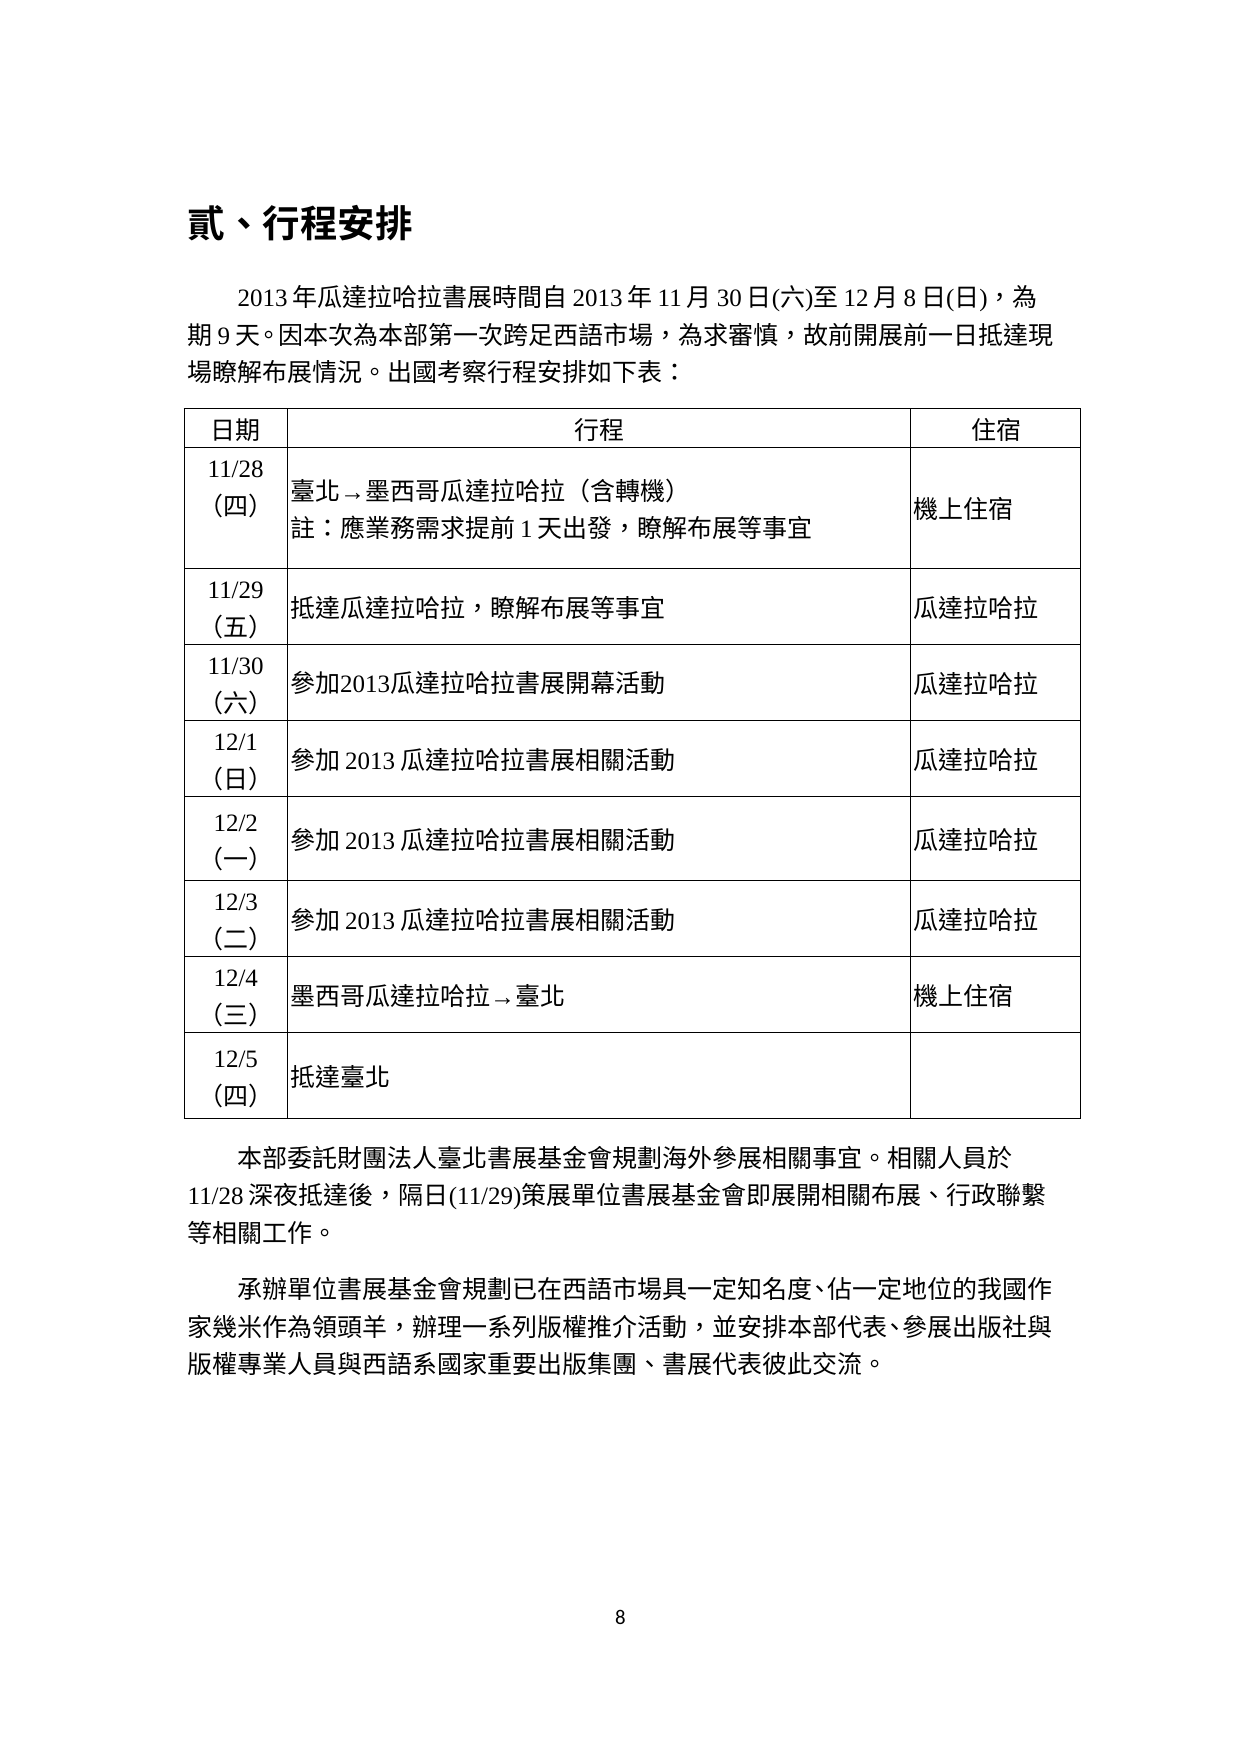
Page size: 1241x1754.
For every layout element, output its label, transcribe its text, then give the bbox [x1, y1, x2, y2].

table_cell 參加2013瓜達拉哈拉書展相關活動 [288, 881, 910, 956]
table_cell 墨西哥瓜達拉哈拉→臺北 [288, 957, 910, 1032]
table_cell 參加2013瓜達拉哈拉書展相關活動 [288, 721, 910, 796]
table_header 日期 [185, 409, 287, 447]
text 本部委託財團法人臺北書展基金會規劃海外參展相關事宜。相關人員於11/28深夜抵達後，隔日(11/29)策展單位書展基金會即展開相關布展、行政聯繫等相關工作。 [187, 1138, 1053, 1250]
table_cell 瓜達拉哈拉 [911, 721, 1080, 796]
table_cell 機上住宿 [911, 448, 1080, 567]
table_cell 瓜達拉哈拉 [911, 569, 1080, 643]
table_cell 臺北→墨西哥瓜達拉哈拉（含轉機） 註：應業務需求提前1天出發，瞭解布展等事宜 [288, 448, 910, 567]
table_cell 12/2 （一） [185, 797, 287, 880]
table_cell 11/30 （六） [185, 645, 287, 719]
table_cell 瓜達拉哈拉 [911, 645, 1080, 719]
table_cell 12/3 （二） [185, 881, 287, 956]
text 2013年瓜達拉哈拉書展時間自2013年11月30日(六)至12月8日(日)，為期9天。因本次為本部第一次跨足西語市場，為求審慎，故前開展前一日抵達現場瞭解布展情況。出國考察行程安排如下表： [187, 277, 1053, 389]
table_cell [911, 1033, 1080, 1118]
table_cell 11/29 （五） [185, 569, 287, 643]
text 貳、行程安排 [187, 183, 1053, 258]
table_cell 瓜達拉哈拉 [911, 881, 1080, 956]
table_header 住宿 [911, 409, 1080, 447]
text 承辦單位書展基金會規劃已在西語市場具一定知名度、佔一定地位的我國作家幾米作為領頭羊，辦理一系列版權推介活動，並安排本部代表、參展出版社與版權專業人員與西語系國家重要出版集團、書展代表彼此交流。 [187, 1269, 1053, 1381]
table_cell 機上住宿 [911, 957, 1080, 1032]
table_cell 12/5 （四） [185, 1033, 287, 1118]
table_cell 瓜達拉哈拉 [911, 797, 1080, 880]
table_cell 參加2013瓜達拉哈拉書展開幕活動 [288, 645, 910, 719]
table_cell 12/1 （日） [185, 721, 287, 796]
table_header 行程 [288, 409, 910, 447]
table_cell 抵達瓜達拉哈拉，瞭解布展等事宜 [288, 569, 910, 643]
table_cell 11/28 （四） [185, 448, 287, 567]
table_cell 12/4 （三） [185, 957, 287, 1032]
table_cell 參加2013瓜達拉哈拉書展相關活動 [288, 797, 910, 880]
table_cell 抵達臺北 [288, 1033, 910, 1118]
